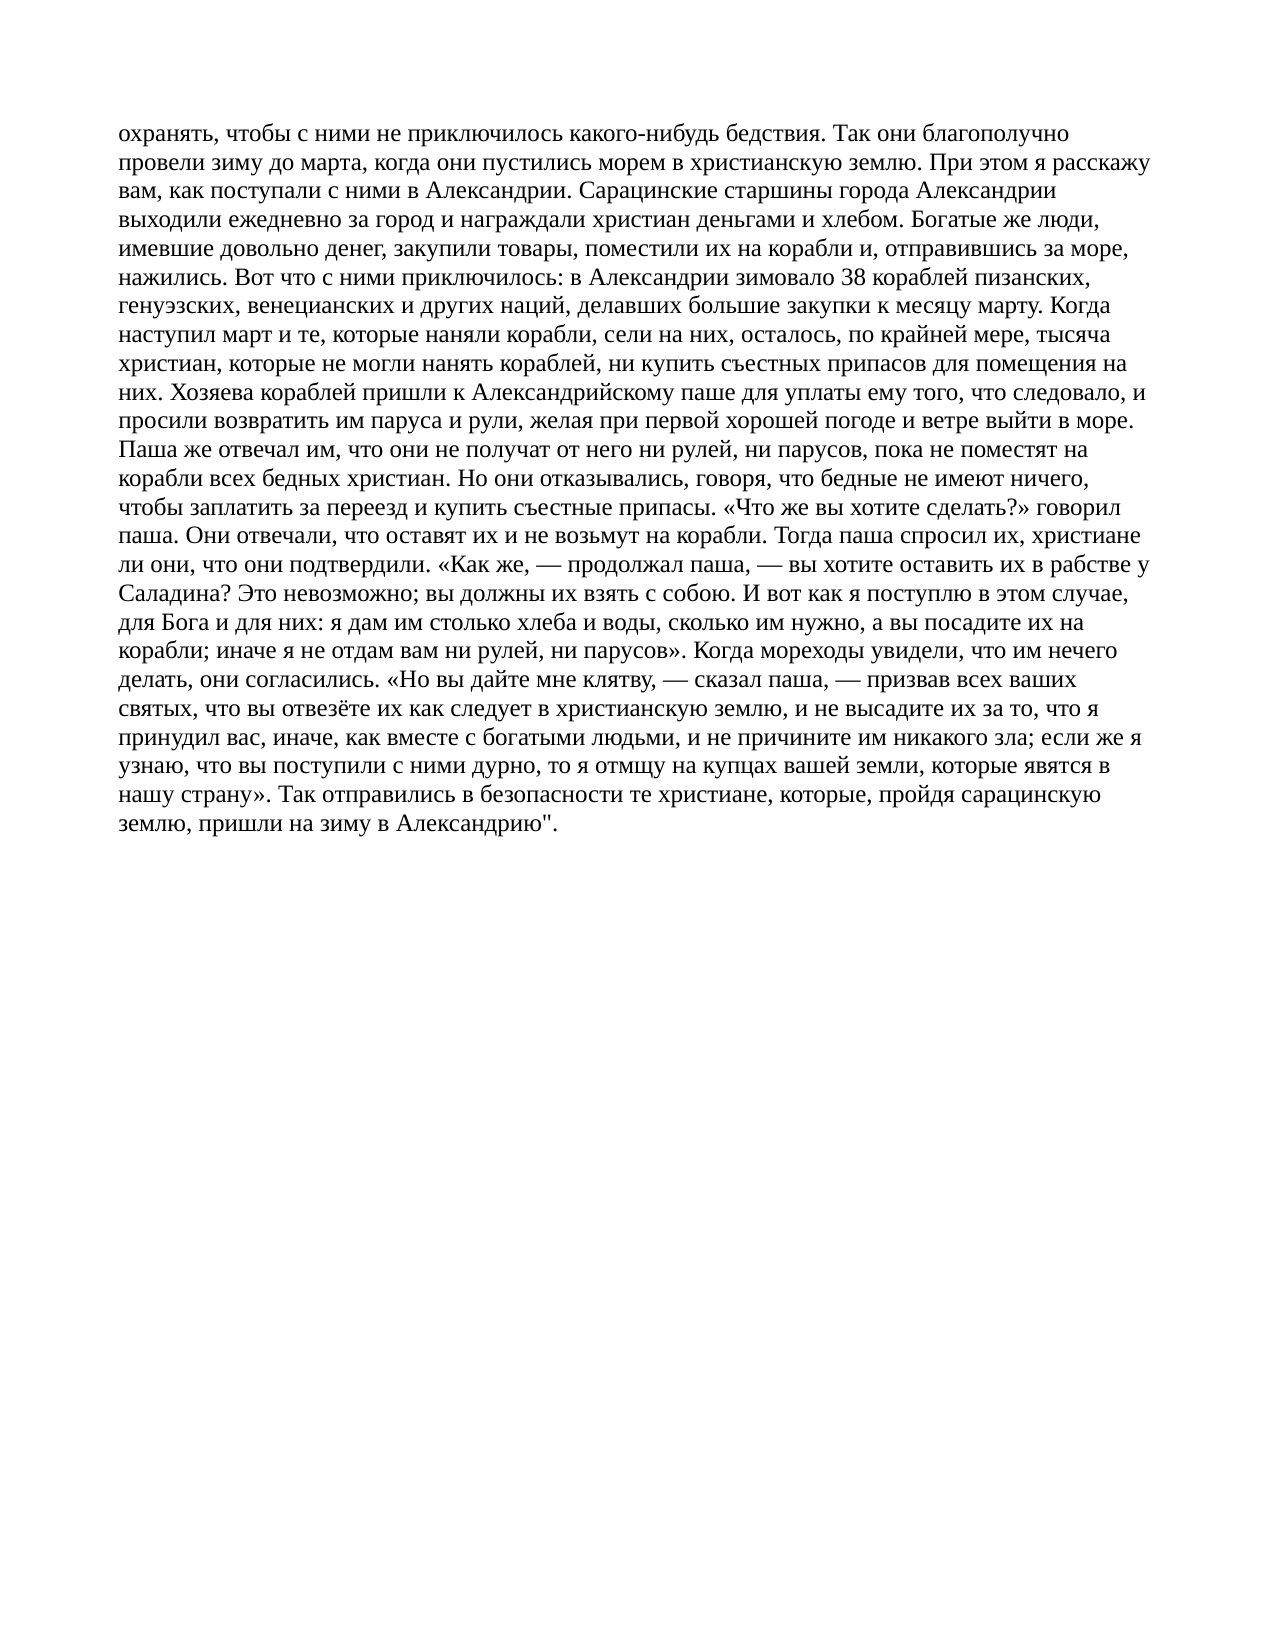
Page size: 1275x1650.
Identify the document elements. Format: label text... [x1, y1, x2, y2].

text охранять, чтобы с ними не приключилось какого-нибудь бедствия. Так они благополучно провели зиму до марта, когда они пустились морем в христианскую землю. При этом я расскажу вам, как поступали с ними в Александрии. Сарацинские старшины города Александрии выходили ежедневно за город и награждали христиан деньгами и хлебом. Богатые же люди, имевшие довольно денег, закупили товары, поместили их на корабли и, отправившись за море, нажились. Вот что с ними приключилось: в Александрии зимовало 38 кораблей пизанских, генуэзских, венецианских и других наций, делавших большие закупки к месяцу марту. Когда наступил март и те, которые наняли корабли, сели на них, осталось, по крайней мере, тысяча христиан, которые не могли нанять кораблей, ни купить съестных припасов для помещения на них. Хозяева кораблей пришли к Александрийскому паше для уплаты ему того, что следовало, и просили возвратить им паруса и рули, желая при первой хорошей погоде и ветре выйти в море. Паша же отвечал им, что они не получат от него ни рулей, ни парусов, пока не поместят на корабли всех бедных христиан. Но они отказывались, говоря, что бедные не имеют ничего, чтобы заплатить за переезд и купить съестные припасы. «Что же вы хотите сделать?» говорил паша. Они отвечали, что оставят их и не возьмут на корабли. Тогда паша спросил их, христиане ли они, что они подтвердили. «Как же, — продолжал паша, — вы хотите оставить их в рабстве у Саладина? Это невозможно; вы должны их взять с собою. И вот как я поступлю в этом случае, для Бога и для них: я дам им столько хлеба и воды, сколько им нужно, а вы посадите их на корабли; иначе я не отдам вам ни рулей, ни парусов». Когда мореходы увидели, что им нечего делать, они согласились. «Но вы дайте мне клятву, — сказал паша, — призвав всех ваших святых, что вы отвезёте их как следует в христианскую землю, и не высадите их за то, что я принудил вас, иначе, как вместе с богатыми людьми, и не причините им никакого зла; если же я узнаю, что вы поступили с ними дурно, то я отмщу на купцах вашей земли, которые явятся в нашу страну». Так отправились в безопасности те христиане, которые, пройдя сарацинскую землю, пришли на зиму в Александрию". [118, 118, 1157, 837]
